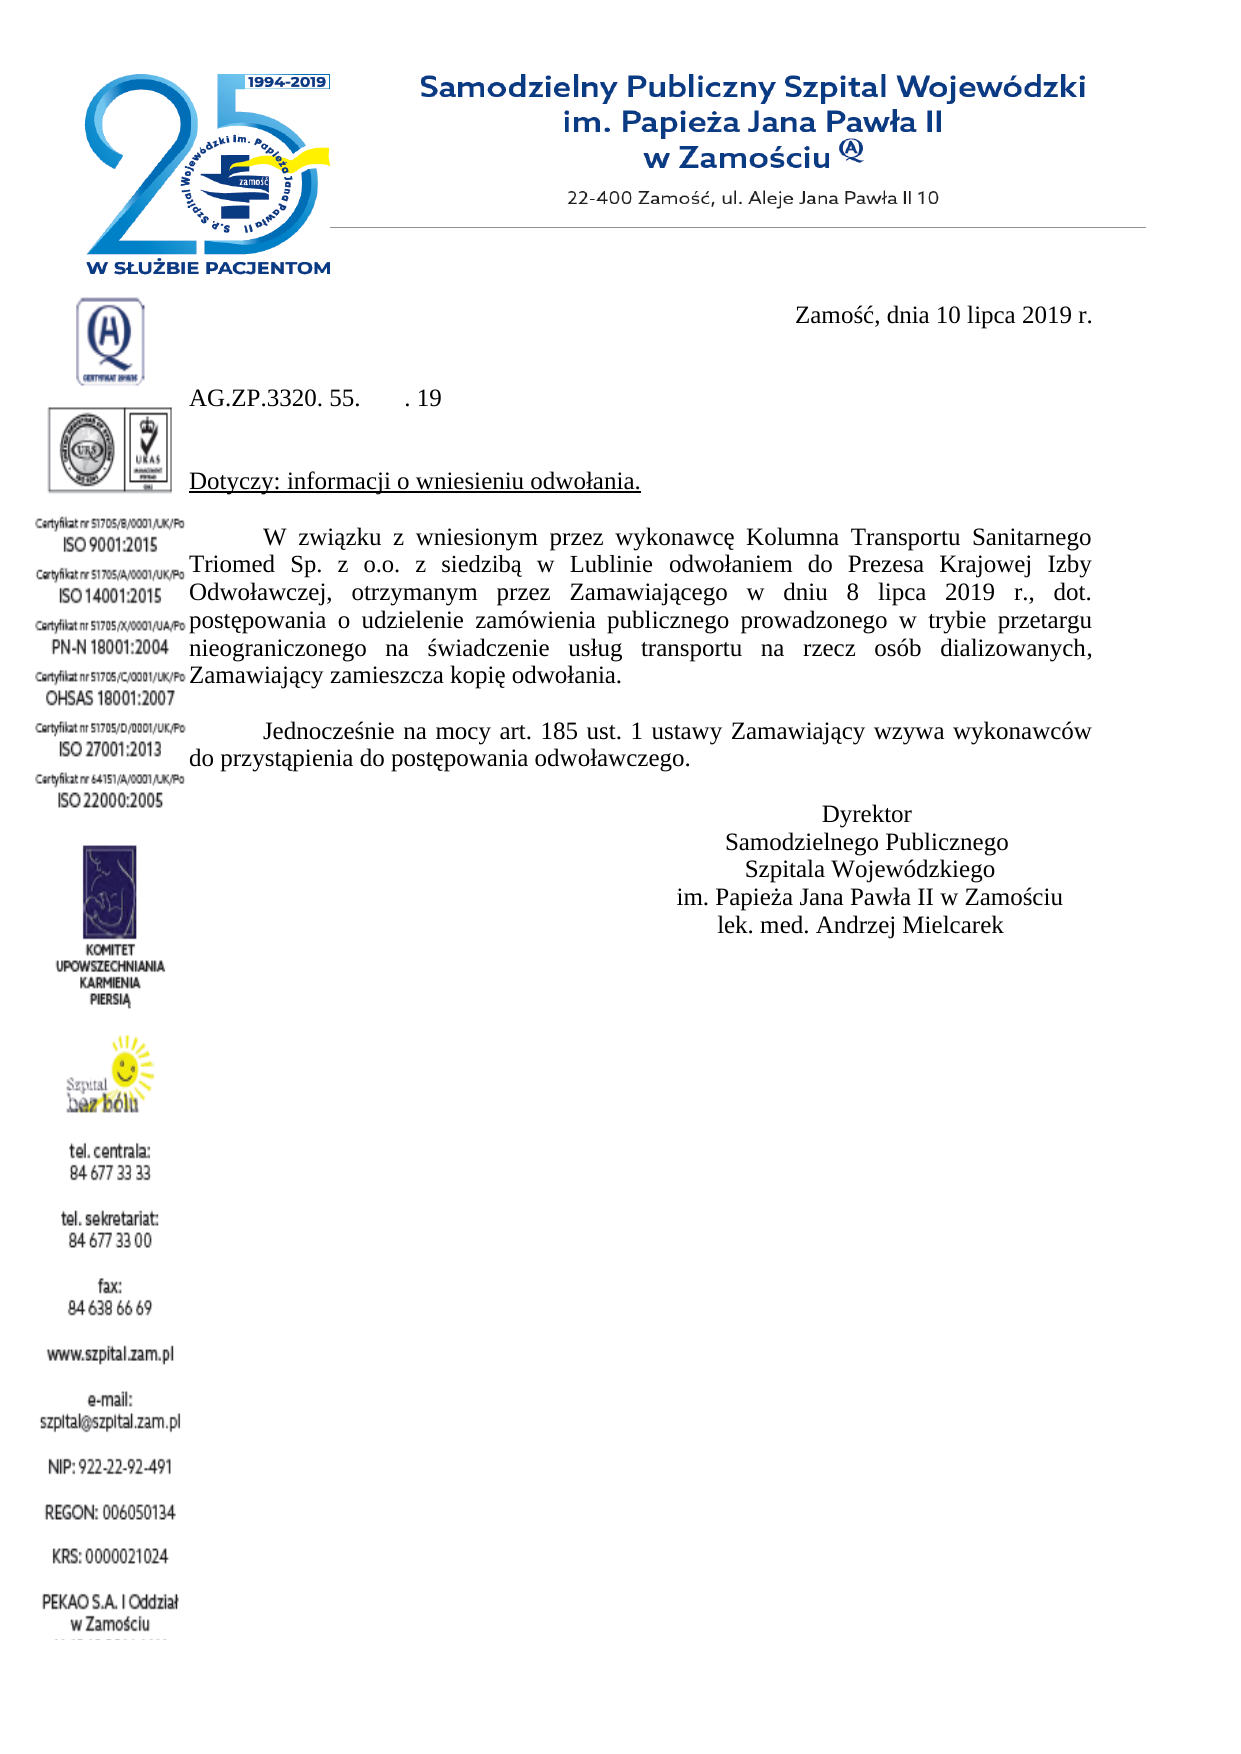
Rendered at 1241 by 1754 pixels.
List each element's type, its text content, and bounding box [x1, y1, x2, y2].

table_header [189, 800, 641, 938]
table_header AG.ZP.3320. 55. . 19 [189, 384, 617, 412]
table_header Dyrektor Samodzielnego Publicznego Szpitala Wojewódzkiego im. Papieża Jana Pawła II w Zamościu lek. med. Andrzej Mielcarek [641, 800, 1093, 938]
text Dotyczy: informacji o wniesieniu odwołania. [189, 467, 1093, 495]
text Zamość, dnia 10 lipca 2019 r. [189, 301, 1093, 329]
text W związku z wniesionym przez wykonawcę Kolumna Transportu Sanitarnego Triomed Sp. z o.o. z siedzibą w Lublinie odwołaniem do Prezesa Krajowej Izby Odwoławczej, otrzymanym przez Zamawiającego w dniu 8 lipca 2019 r., dot. postępowania o udzielenie zamówienia publicznego prowadzonego w trybie przetargu nieograniczonego na świadczenie usług transportu na rzecz osób dializowanych, Zamawiający zamieszcza kopię odwołania. [189, 523, 1093, 689]
text Jednocześnie na mocy art. 185 ust. 1 ustawy Zamawiający wzywa wykonawców do przystąpienia do postępowania odwoławczego. [189, 717, 1093, 772]
table_header [617, 384, 1104, 412]
